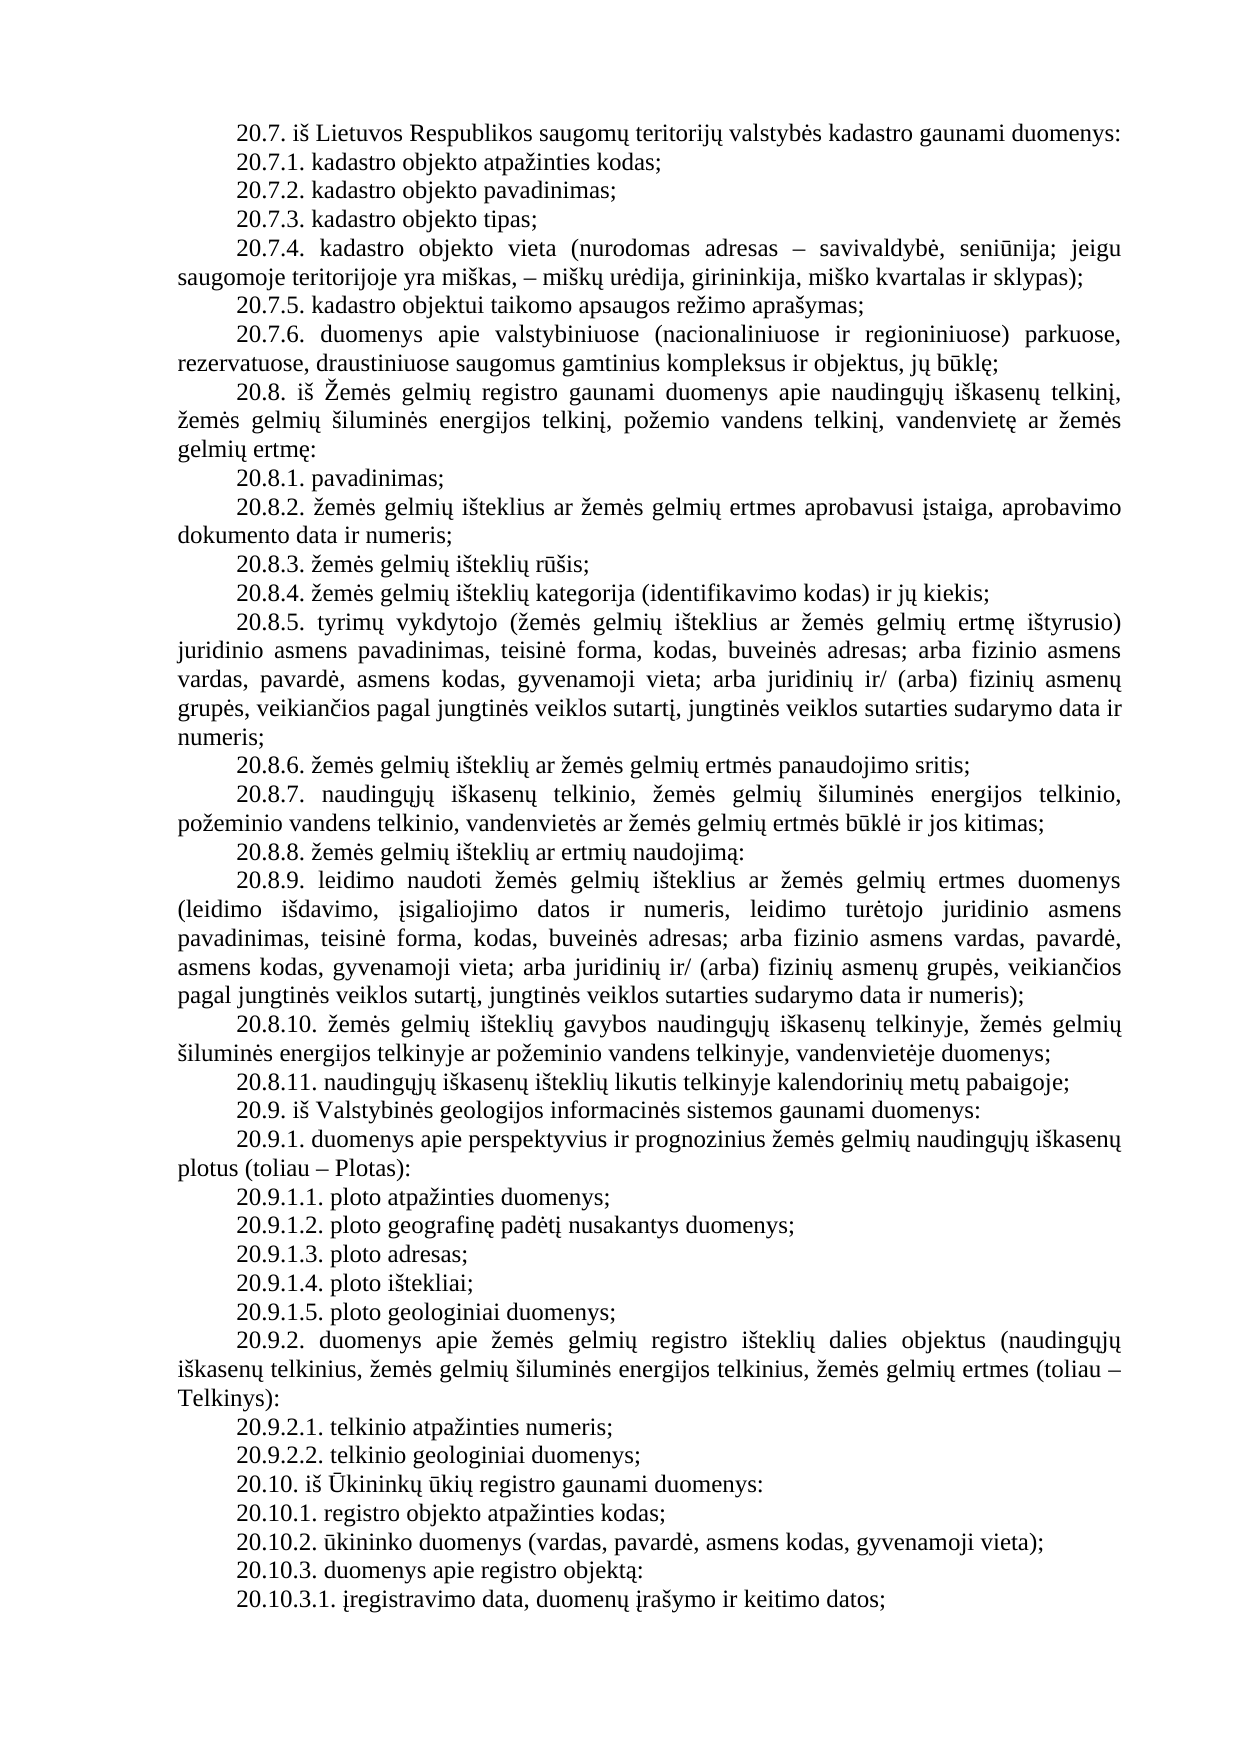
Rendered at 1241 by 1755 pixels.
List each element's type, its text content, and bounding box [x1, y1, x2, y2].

text 20.10. iš Ūkininkų ūkių registro gaunami duomenys: [177, 1469, 1122, 1498]
text 20.8.9. leidimo naudoti žemės gelmių išteklius ar žemės gelmių ertmes duomenys (leidimo išdavimo, įsigaliojimo datos ir numeris, leidimo turėtojo juridinio asmens pavadinimas, teisinė forma, kodas, buveinės adresas; arba fizinio asmens vardas, pavardė, asmens kodas, gyvenamoji vieta; arba juridinių ir/ (arba) fizinių asmenų grupės, veikiančios pagal jungtinės veiklos sutartį, jungtinės veiklos sutarties sudarymo data ir numeris); [177, 866, 1122, 1009]
text 20.8.5. tyrimų vykdytojo (žemės gelmių išteklius ar žemės gelmių ertmę ištyrusio) juridinio asmens pavadinimas, teisinė forma, kodas, buveinės adresas; arba fizinio asmens vardas, pavardė, asmens kodas, gyvenamoji vieta; arba juridinių ir/ (arba) fizinių asmenų grupės, veikiančios pagal jungtinės veiklos sutartį, jungtinės veiklos sutarties sudarymo data ir numeris; [177, 607, 1122, 751]
text 20.8.10. žemės gelmių išteklių gavybos naudingųjų iškasenų telkinyje, žemės gelmių šiluminės energijos telkinyje ar požeminio vandens telkinyje, vandenvietėje duomenys; [177, 1009, 1122, 1067]
text 20.8.2. žemės gelmių išteklius ar žemės gelmių ertmes aprobavusi įstaiga, aprobavimo dokumento data ir numeris; [177, 492, 1122, 549]
text 20.9.1. duomenys apie perspektyvius ir prognozinius žemės gelmių naudingųjų iškasenų plotus (toliau – Plotas): [177, 1124, 1122, 1182]
text 20.8.11. naudingųjų iškasenų išteklių likutis telkinyje kalendorinių metų pabaigoje; [177, 1067, 1122, 1096]
text 20.10.2. ūkininko duomenys (vardas, pavardė, asmens kodas, gyvenamoji vieta); [177, 1527, 1122, 1556]
text 20.8.1. pavadinimas; [177, 463, 1122, 492]
text 20.8. iš Žemės gelmių registro gaunami duomenys apie naudingųjų iškasenų telkinį, žemės gelmių šiluminės energijos telkinį, požemio vandens telkinį, vandenvietę ar žemės gelmių ertmę: [177, 377, 1122, 463]
text 20.9.1.3. ploto adresas; [177, 1239, 1122, 1268]
text 20.7. iš Lietuvos Respublikos saugomų teritorijų valstybės kadastro gaunami duomenys: [177, 118, 1122, 147]
text 20.8.8. žemės gelmių išteklių ar ertmių naudojimą: [177, 837, 1122, 866]
text 20.9.1.2. ploto geografinę padėtį nusakantys duomenys; [177, 1211, 1122, 1239]
text 20.7.4. kadastro objekto vieta (nurodomas adresas – savivaldybė, seniūnija; jeigu saugomoje teritorijoje yra miškas, – miškų urėdija, girininkija, miško kvartalas ir sklypas); [177, 233, 1122, 291]
text 20.8.6. žemės gelmių išteklių ar žemės gelmių ertmės panaudojimo sritis; [177, 751, 1122, 779]
text 20.7.1. kadastro objekto atpažinties kodas; [177, 147, 1122, 176]
text 20.9.1.5. ploto geologiniai duomenys; [177, 1297, 1122, 1326]
text 20.9.2.2. telkinio geologiniai duomenys; [177, 1441, 1122, 1469]
text 20.9.2.1. telkinio atpažinties numeris; [177, 1412, 1122, 1441]
text 20.8.4. žemės gelmių išteklių kategorija (identifikavimo kodas) ir jų kiekis; [177, 578, 1122, 607]
text 20.7.3. kadastro objekto tipas; [177, 204, 1122, 233]
text 20.8.3. žemės gelmių išteklių rūšis; [177, 549, 1122, 578]
text 20.9.2. duomenys apie žemės gelmių registro išteklių dalies objektus (naudingųjų iškasenų telkinius, žemės gelmių šiluminės energijos telkinius, žemės gelmių ertmes (toliau – Telkinys): [177, 1326, 1122, 1412]
text 20.9.1.4. ploto ištekliai; [177, 1268, 1122, 1297]
text 20.10.3.1. įregistravimo data, duomenų įrašymo ir keitimo datos; [177, 1584, 1122, 1613]
text 20.7.2. kadastro objekto pavadinimas; [177, 176, 1122, 204]
text 20.8.7. naudingųjų iškasenų telkinio, žemės gelmių šiluminės energijos telkinio, požeminio vandens telkinio, vandenvietės ar žemės gelmių ertmės būklė ir jos kitimas; [177, 779, 1122, 837]
text 20.9.1.1. ploto atpažinties duomenys; [177, 1182, 1122, 1211]
text 20.7.6. duomenys apie valstybiniuose (nacionaliniuose ir regioniniuose) parkuose, rezervatuose, draustiniuose saugomus gamtinius kompleksus ir objektus, jų būklę; [177, 319, 1122, 377]
text 20.10.3. duomenys apie registro objektą: [177, 1556, 1122, 1584]
text 20.10.1. registro objekto atpažinties kodas; [177, 1498, 1122, 1527]
text 20.7.5. kadastro objektui taikomo apsaugos režimo aprašymas; [177, 291, 1122, 319]
text 20.9. iš Valstybinės geologijos informacinės sistemos gaunami duomenys: [177, 1096, 1122, 1124]
